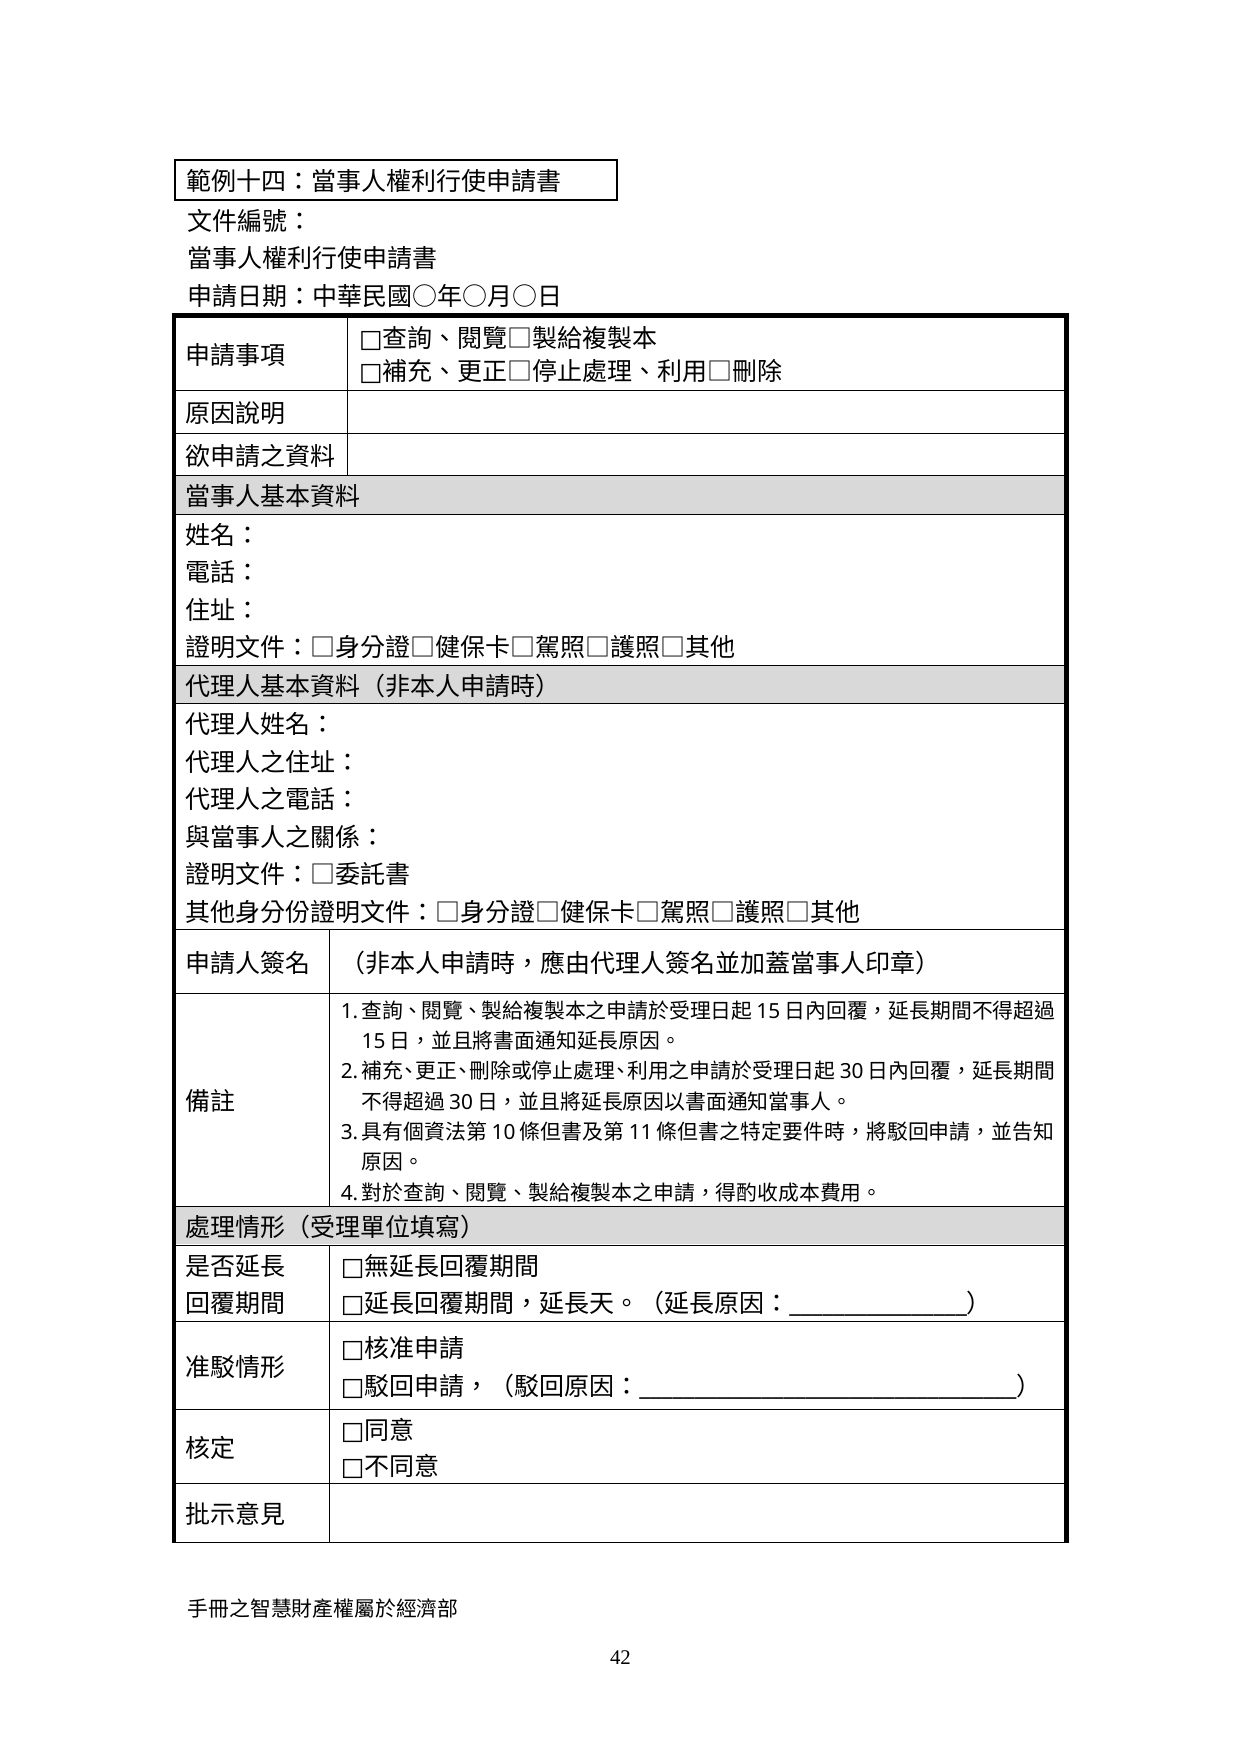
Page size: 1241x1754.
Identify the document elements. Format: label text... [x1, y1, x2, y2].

table_cell 代理人基本資料（非本人申請時） [176, 666, 1064, 703]
table_cell 原因說明 [176, 391, 347, 432]
table_cell 批示意見 [176, 1484, 329, 1542]
table_cell 姓名： 電話： 住址： 證明文件：□身分證□健保卡□駕照□護照□其他 [176, 515, 1064, 665]
table_cell [330, 1484, 1064, 1542]
text 當事人權利行使申請書 [187, 238, 1053, 276]
table_cell 處理情形（受理單位填寫） [176, 1207, 1064, 1244]
table_header □查詢、閱覽□製給複製本 □補充、更正□停止處理、利用□刪除 [348, 318, 1064, 390]
table_cell [348, 434, 1064, 475]
table_cell 代理人姓名： 代理人之住址： 代理人之電話： 與當事人之關係： 證明文件：□委託書 其他身分份證明文件：□身分證□健保卡□駕照□護照□其他 [176, 704, 1064, 929]
text 申請日期：中華民國○年○月○日 [187, 276, 1053, 313]
table_cell 備註 [176, 994, 329, 1206]
table_cell 查詢、閱覽、製給複製本之申請於受理日起15日內回覆，延長期間不得超過15日，並且將書面通知延長原因。 補充、更正、刪除或停止處理、利用之申請於受理日起30日內回覆，延長期間不得超過30日，並且將延長原因以書面通知當事人。 具有個資法第10條但書及第11條但書之特定要件時，將駁回申請，並告知原因。 對於查詢、閱覽、製給複製本之申請，得酌收成本費用。 [330, 994, 1064, 1206]
table_cell □同意 □不同意 [330, 1410, 1064, 1483]
table_cell 核定 [176, 1410, 329, 1483]
table_cell 申請人簽名 [176, 930, 329, 993]
table_header 範例十四：當事人權利行使申請書 [176, 161, 616, 198]
table_cell 准駁情形 [176, 1322, 329, 1409]
table_cell [348, 391, 1064, 432]
table_cell 欲申請之資料 [176, 434, 347, 475]
table_cell 當事人基本資料 [176, 476, 1064, 514]
text 文件編號： [187, 201, 1053, 238]
table_header 申請事項 [176, 318, 347, 390]
table_cell （非本人申請時，應由代理人簽名並加蓋當事人印章） [330, 930, 1064, 993]
table_cell □核准申請 □駁回申請，（駁回原因：__________________________________） [330, 1322, 1064, 1409]
table_cell □無延長回覆期間 □延長回覆期間，延長天。（延長原因：________________） [330, 1246, 1064, 1321]
table_cell 是否延長 回覆期間 [176, 1246, 329, 1321]
